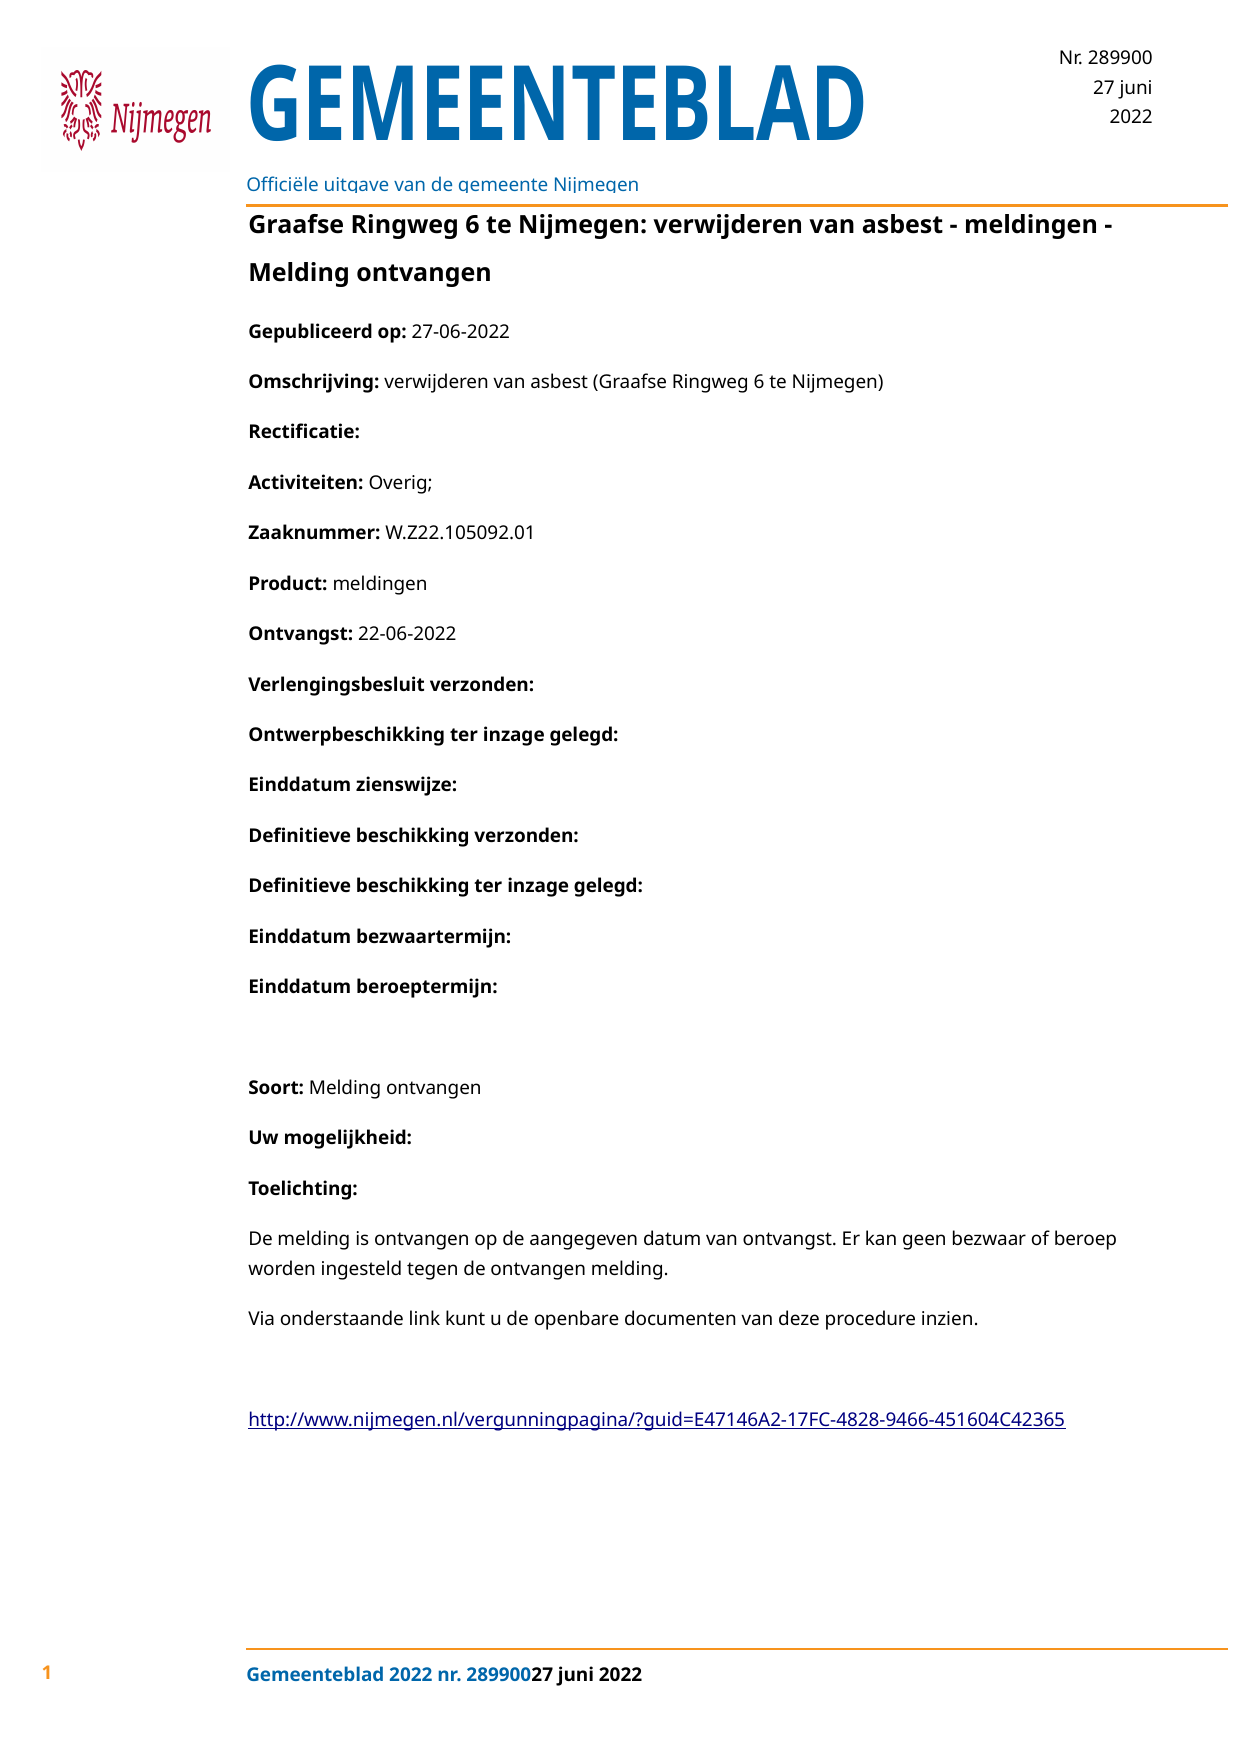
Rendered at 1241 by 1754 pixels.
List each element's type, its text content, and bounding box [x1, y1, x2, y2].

text Verlengingsbesluit verzonden: [248, 671, 1152, 697]
text Toelichting: [248, 1175, 1152, 1201]
text Definitieve beschikking verzonden: [248, 822, 1152, 848]
text Activiteiten: Overig; [248, 469, 1152, 495]
text Einddatum zienswijze: [248, 772, 1152, 797]
text http://www.nijmegen.nl/vergunningpagina/?guid=E47146A2-17FC-4828-9466-451604C42365 [248, 1406, 1152, 1432]
text Rectificatie: [248, 419, 1152, 444]
text Soort: Melding ontvangen [248, 1074, 1152, 1100]
text Einddatum beroeptermijn: [248, 973, 1152, 999]
text Omschrijving: verwijderen van asbest (Graafse Ringweg 6 te Nijmegen) [248, 368, 1152, 394]
text Product: meldingen [248, 570, 1152, 596]
text Definitieve beschikking ter inzage gelegd: [248, 872, 1152, 898]
text Uw mogelijkheid: [248, 1124, 1152, 1150]
text Zaaknummer: W.Z22.105092.01 [248, 519, 1152, 545]
text Graafse Ringweg 6 te Nijmegen: verwijderen van asbest - meldingen - Melding ontvangen [248, 207, 1152, 288]
text Gepubliceerd op: 27-06-2022 [248, 318, 1152, 344]
text Ontvangst: 22-06-2022 [248, 620, 1152, 646]
text Ontwerpbeschikking ter inzage gelegd: [248, 721, 1152, 747]
text De melding is ontvangen op de aangegeven datum van ontvangst. Er kan geen bezwaar of beroep worden ingesteld tegen de ontvangen melding. [248, 1225, 1152, 1281]
picture [41, 47, 231, 172]
text Einddatum bezwaartermijn: [248, 923, 1152, 949]
text Via onderstaande link kunt u de openbare documenten van deze procedure inzien. [248, 1305, 1152, 1331]
